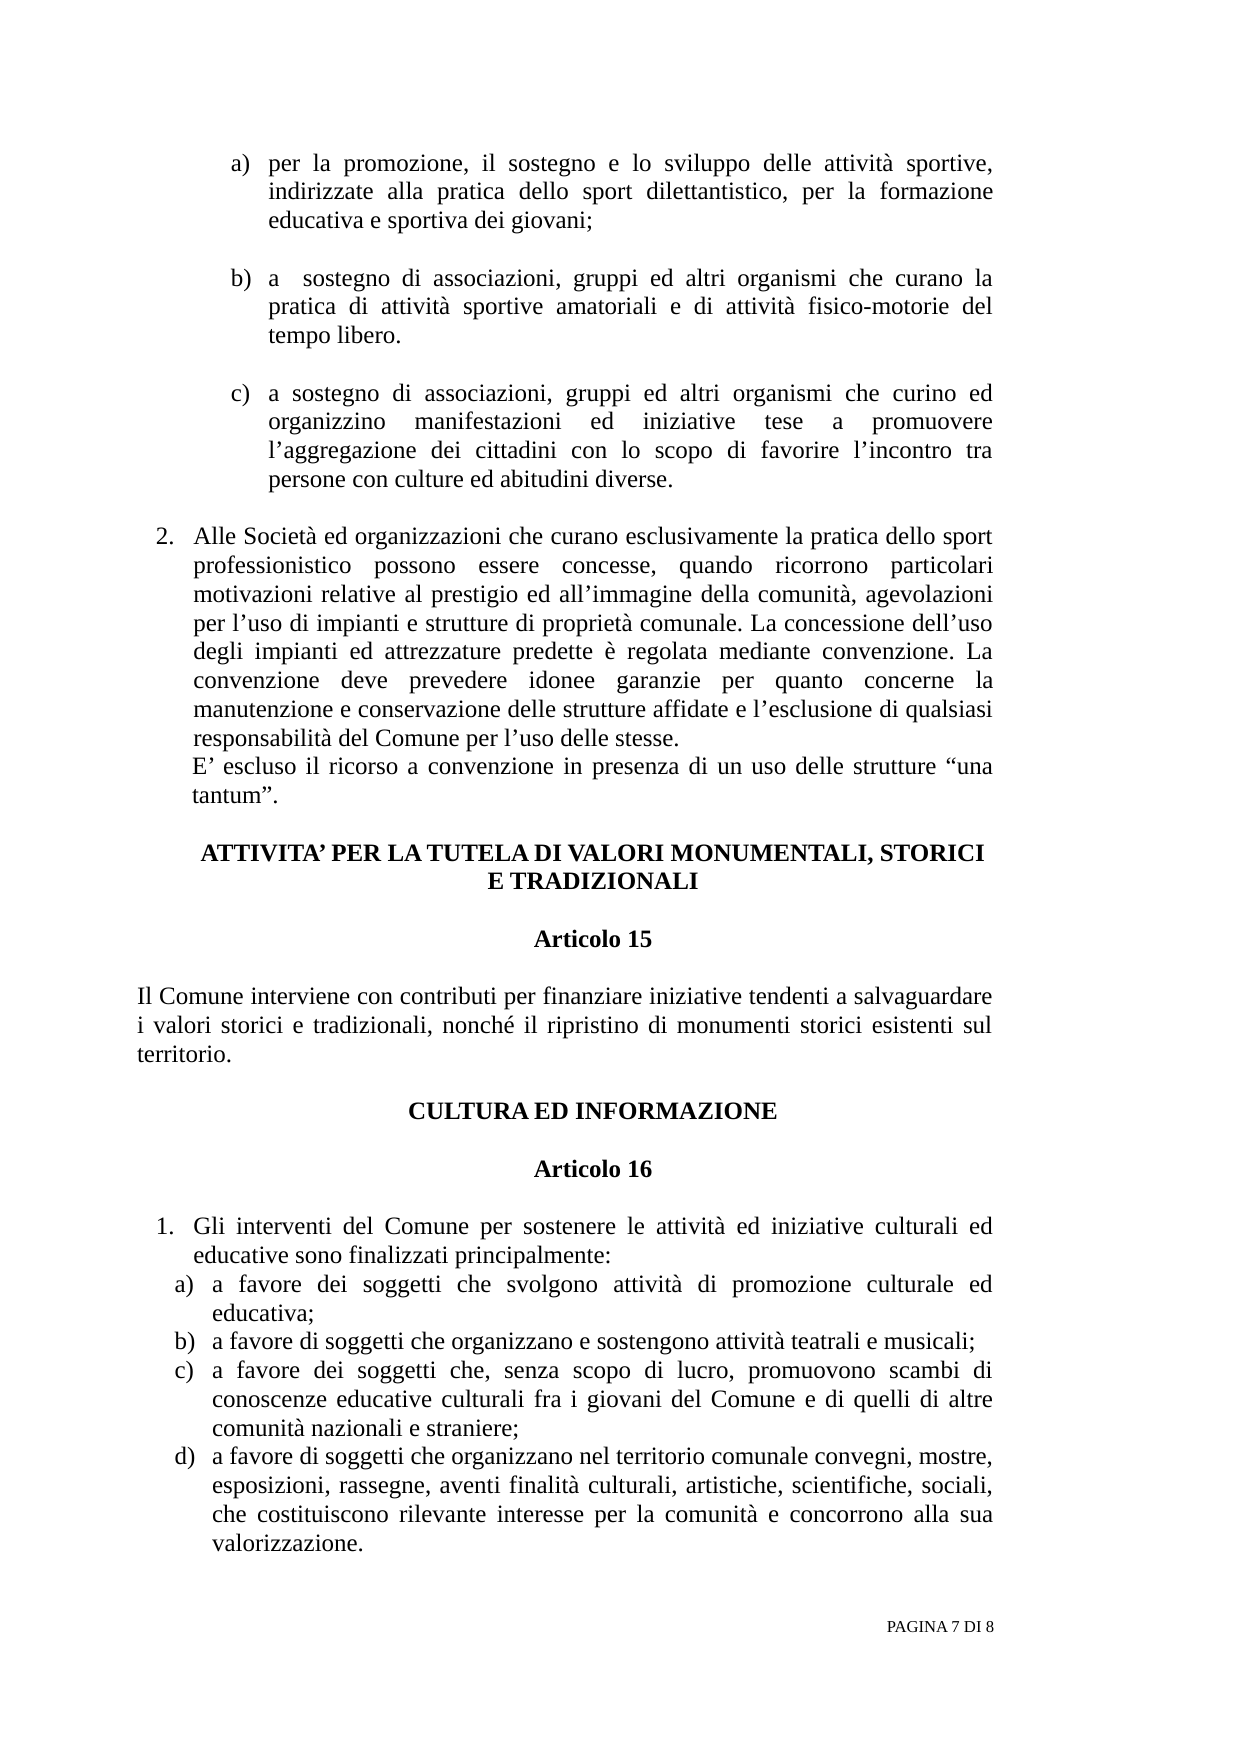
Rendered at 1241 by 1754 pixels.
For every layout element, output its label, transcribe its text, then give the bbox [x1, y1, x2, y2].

list a sostegno di associazioni, gruppi ed altri organismi che curino ed organizzino manifestazioni ed iniziative tese a promuovere l’aggregazione dei cittadini con lo scopo di favorire l’incontro tra persone con culture ed abitudini diverse. [231, 378, 994, 493]
list a favore dei soggetti che svolgono attività di promozione culturale ed educativa; [174, 1269, 994, 1326]
text Articolo 15 [192, 924, 994, 953]
list Alle Società ed organizzazioni che curano esclusivamente la pratica dello sport professionistico possono essere concesse, quando ricorrono particolari motivazioni relative al prestigio ed all’immagine della comunità, agevolazioni per l’uso di impianti e strutture di proprietà comunale. La concessione dell’uso degli impianti ed attrezzature predette è regolata mediante convenzione. La convenzione deve prevedere idonee garanzie per quanto concerne la manutenzione e conservazione delle strutture affidate e l’esclusione di qualsiasi responsabilità del Comune per l’uso delle stesse. [156, 521, 994, 751]
list Gli interventi del Comune per sostenere le attività ed iniziative culturali ed educative sono finalizzati principalmente: [156, 1211, 994, 1269]
list a sostegno di associazioni, gruppi ed altri organismi che curano la pratica di attività sportive amatoriali e di attività fisico-motorie del tempo libero. [231, 263, 994, 349]
text CULTURA ED INFORMAZIONE [192, 1096, 994, 1125]
text Il Comune interviene con contributi per finanziare iniziative tendenti a salvaguardare i valori storici e tradizionali, nonché il ripristino di monumenti storici esistenti sul territorio. [137, 981, 994, 1068]
text E’ escluso il ricorso a convenzione in presenza di un uso delle strutture “una tantum”. [192, 751, 994, 809]
list a favore dei soggetti che, senza scopo di lucro, promuovono scambi di conoscenze educative culturali fra i giovani del Comune e di quelli di altre comunità nazionali e straniere; [174, 1355, 994, 1441]
text Articolo 16 [192, 1154, 994, 1183]
list a favore di soggetti che organizzano e sostengono attività teatrali e musicali; [174, 1326, 994, 1355]
list a favore di soggetti che organizzano nel territorio comunale convegni, mostre, esposizioni, rassegne, aventi finalità culturali, artistiche, scientifiche, sociali, che costituiscono rilevante interesse per la comunità e concorrono alla sua valorizzazione. [174, 1441, 994, 1556]
text ATTIVITA’ PER LA TUTELA DI VALORI MONUMENTALI, STORICI E TRADIZIONALI [192, 838, 994, 895]
list per la promozione, il sostegno e lo sviluppo delle attività sportive, indirizzate alla pratica dello sport dilettantistico, per la formazione educativa e sportiva dei giovani; [231, 148, 994, 234]
